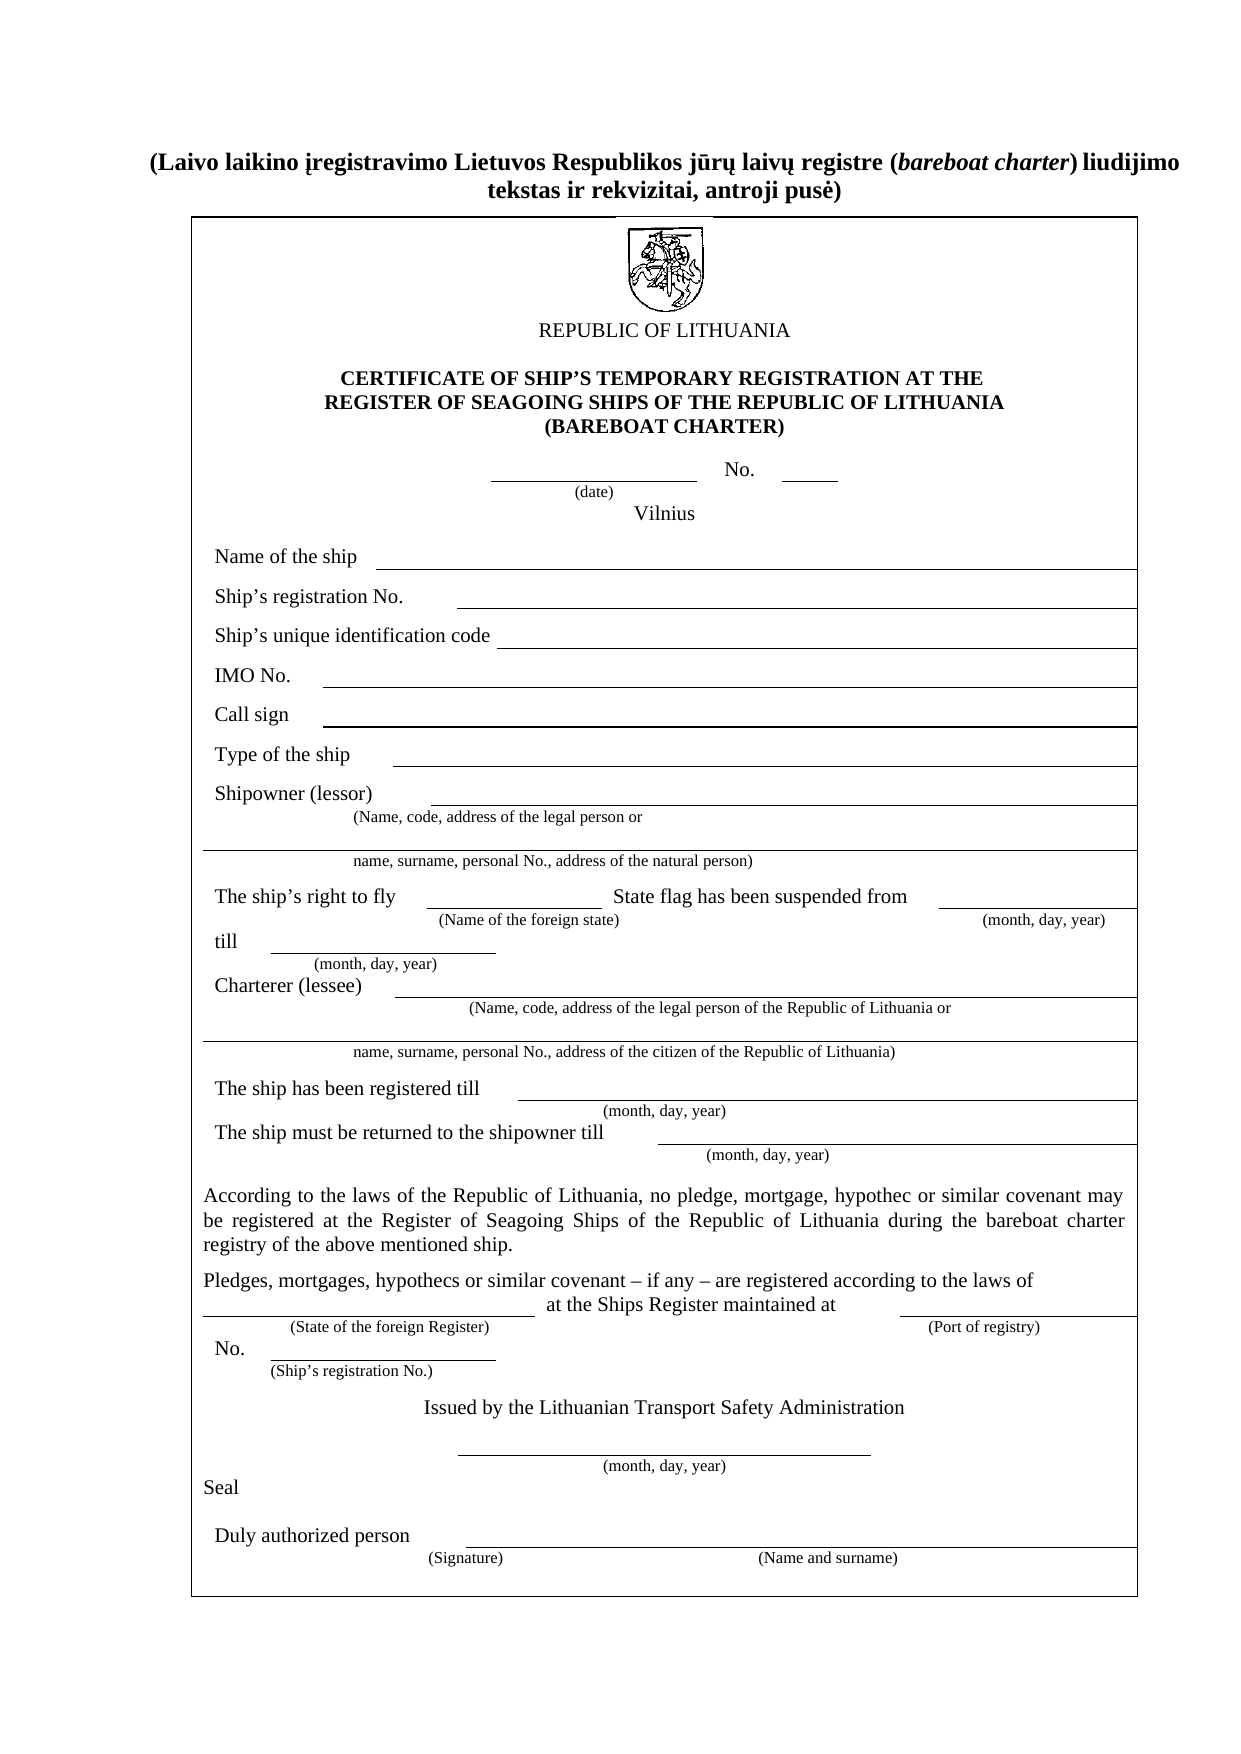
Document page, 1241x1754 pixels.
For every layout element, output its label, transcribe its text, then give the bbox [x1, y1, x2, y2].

table_header at the Ships Register maintained at [535, 1292, 900, 1316]
table_header [323, 703, 1137, 726]
table_header [203, 826, 1137, 850]
table_header [395, 973, 1137, 997]
table_header [782, 457, 838, 481]
table_header [466, 1523, 1137, 1547]
table_header [271, 929, 496, 953]
table_header State flag has been suspended from [602, 884, 939, 908]
table_header [458, 1431, 871, 1455]
table_header REPUBLIC OF LITHUANIA CERTIFICATE OF SHIP’S TEMPORARY REGISTRATION AT THE REGISTER OF SEAGOING SHIPS OF THE REPUBLIC OF LITHUANIA (BAREBOAT CHARTER) Vilnius (Name, code, address of the legal person or name, surname, personal No., address of the natural person) (Name of the foreign state) (month, day, year) (month, day, year) (Name, code, address of the legal person of the Republic of Lithuania or name, surname, personal No., address of the citizen of the Republic of Lithuania) (month, day, year) (month, day, year) According to the laws of the Republic of Lithuania, no pledge, mortgage, hypothec or similar covenant may be registered at the Register of Seagoing Ships of the Republic of Lithuania during the bareboat charter registry of the above mentioned ship. Pledges, mortgages, hypothecs or similar covenant – if any – are registered according to the laws of (State of the foreign Register) (Port of registry) (Ship’s registration No.) Issued by the Lithuanian Transport Safety Administration (month, day, year) Seal (Signature) (Name and surname) [192, 218, 1137, 1596]
table_header IMO No. [203, 663, 323, 687]
table_header The ship’s right to fly [203, 884, 427, 908]
table_header [376, 545, 1137, 568]
table_header Ship’s registration No. [203, 584, 457, 608]
table_header The ship has been registered till [203, 1076, 518, 1100]
text (Laivo laikino įregistravimo Lietuvos Respublikos jūrų laivų registre (bareboat charter) liudijimo tekstas ir rekvizitai, antroji pusė) [148, 147, 1181, 204]
table_header Duly authorized person [203, 1523, 466, 1547]
table_header [491, 457, 697, 481]
table_header [900, 1292, 1137, 1316]
table_header [431, 781, 1137, 805]
table_header Type of the ship [203, 742, 393, 766]
table_header [271, 1336, 496, 1360]
table_header [658, 1120, 1137, 1144]
table_header Call sign [203, 703, 323, 726]
table_header [203, 1292, 535, 1316]
table_header [457, 584, 1137, 608]
table_header [393, 742, 1137, 766]
table_header [427, 884, 602, 908]
table_header [939, 884, 1137, 908]
table_header [203, 1017, 1137, 1041]
table_header [497, 624, 1137, 647]
table_cell [782, 482, 838, 501]
table_header [518, 1076, 1137, 1100]
table_header The ship must be returned to the shipowner till [203, 1120, 658, 1144]
table_header Shipowner (lessor) [203, 781, 431, 805]
table_header Charterer (lessee) [203, 973, 395, 997]
table_cell [697, 481, 782, 501]
table_header No. [697, 457, 782, 481]
table_header Ship’s unique identification code [203, 624, 497, 647]
table_header till [203, 929, 271, 953]
table_cell (date) [491, 482, 697, 501]
table_header [323, 663, 1137, 687]
table_header No. [203, 1336, 271, 1360]
table_header Name of the ship [203, 545, 376, 568]
